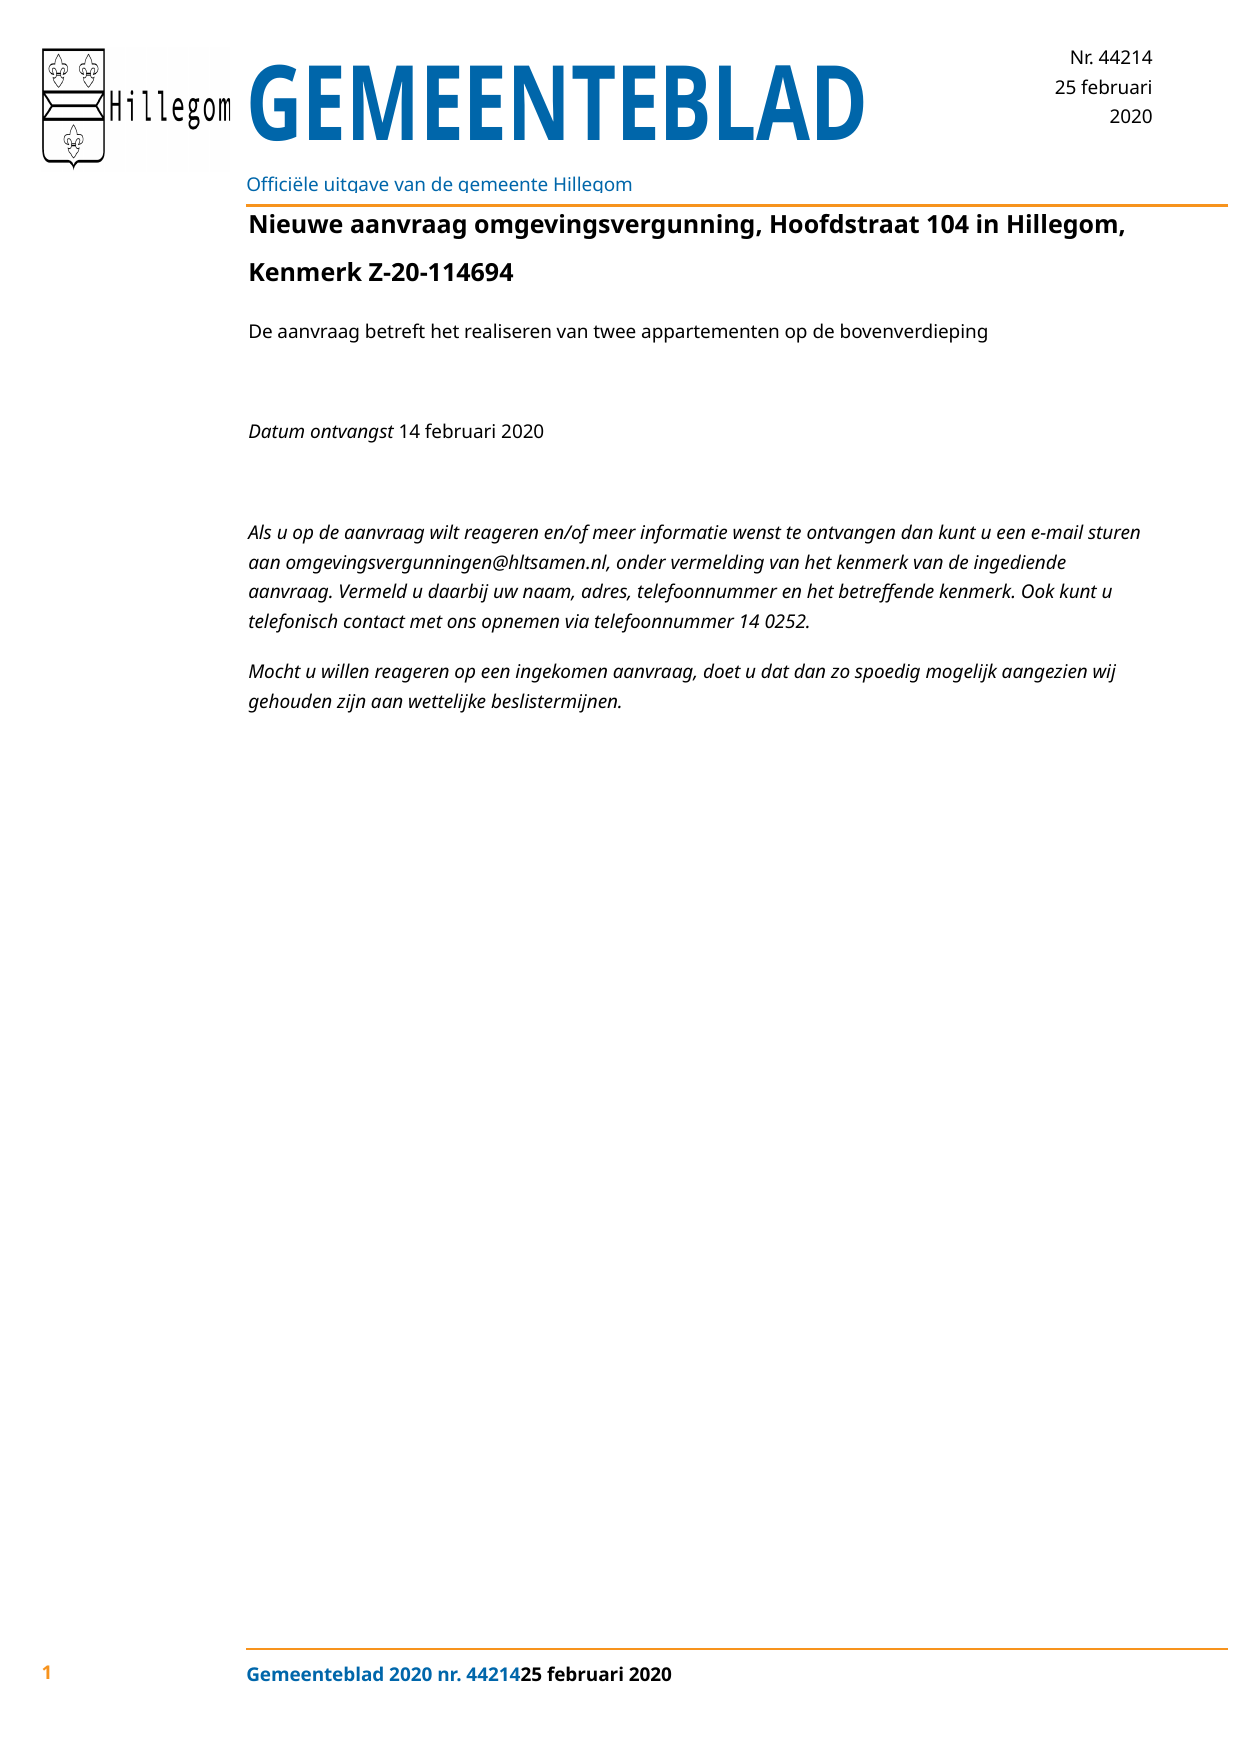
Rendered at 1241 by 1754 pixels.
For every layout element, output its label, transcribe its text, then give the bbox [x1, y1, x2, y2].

text De aanvraag betreft het realiseren van twee appartementen op de bovenverdieping [248, 318, 1152, 344]
text Als u op de aanvraag wilt reageren en/of meer informatie wenst te ontvangen dan kunt u een e-mail sturen aan omgevingsvergunningen@hltsamen.nl, onder vermelding van het kenmerk van de ingediende aanvraag. Vermeld u daarbij uw naam, adres, telefoonnummer en het betreffende kenmerk. Ook kunt u telefonisch contact met ons opnemen via telefoonnummer 14 0252. [248, 519, 1152, 634]
text Datum ontvangst 14 februari 2020 [248, 419, 1152, 444]
text Mocht u willen reageren op een ingekomen aanvraag, doet u dat dan zo spoedig mogelijk aangezien wij gehouden zijn aan wettelijke beslistermijnen. [248, 659, 1152, 714]
picture [41, 47, 231, 172]
text Nieuwe aanvraag omgevingsvergunning, Hoofdstraat 104 in Hillegom, Kenmerk Z-20-114694 [248, 207, 1152, 288]
